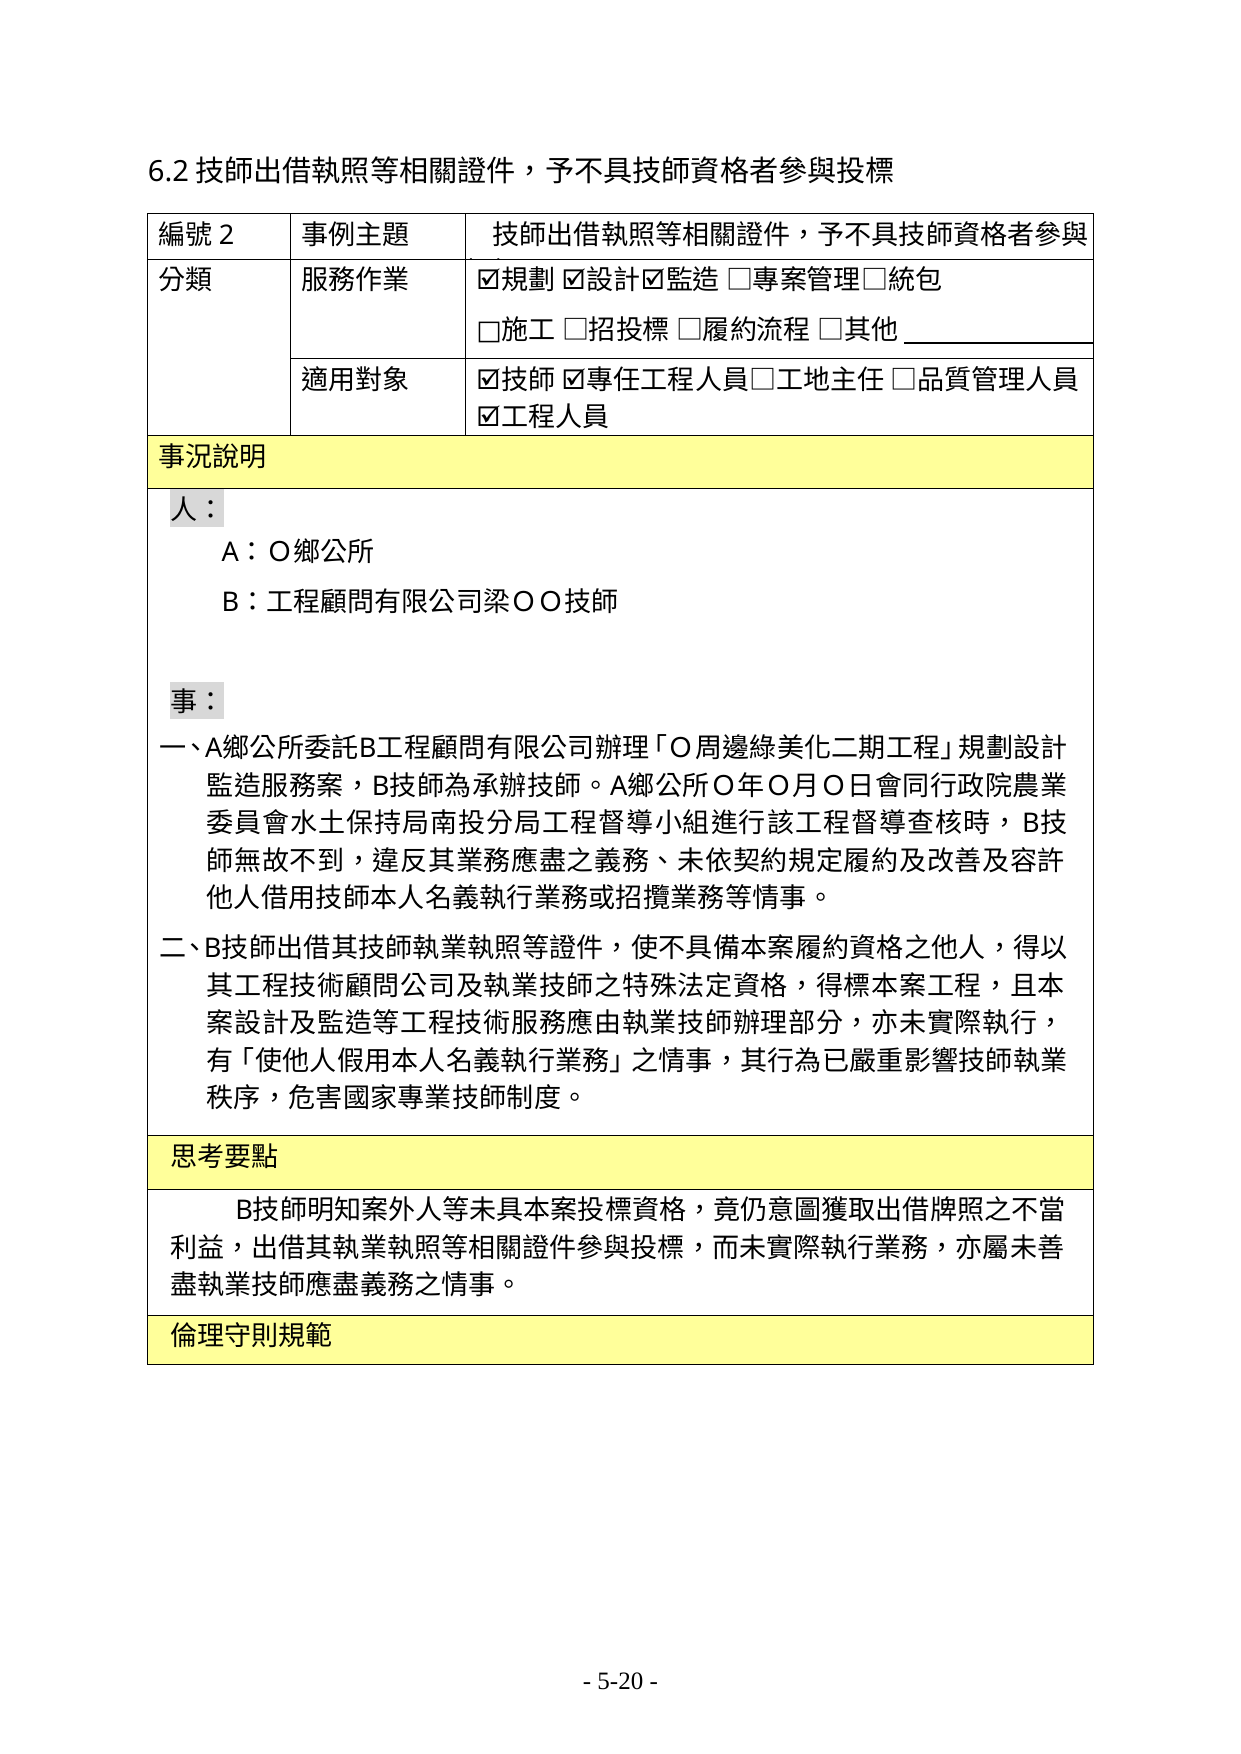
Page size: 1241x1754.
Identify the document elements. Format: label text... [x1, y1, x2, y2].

table_cell 事： [148, 682, 1093, 727]
subtitle 6.2技師出借執照等相關證件，予不具技師資格者參與投標 [148, 148, 1092, 190]
table_header 事例主題 [291, 214, 465, 259]
table_cell 適用對象 [291, 359, 465, 435]
table_cell 技師 專任工程人員□工地主任 □品質管理人員 工程人員 [466, 359, 1093, 435]
table_cell 服務作業 [291, 260, 465, 358]
table_cell 事況說明 [148, 436, 1093, 488]
table_cell 思考要點 [148, 1136, 1093, 1189]
table_cell 人： [148, 489, 1093, 532]
table_header 編號 2 [148, 214, 290, 259]
table_header 技師出借執照等相關證件，予不具技師資格者參與投標。 事，為不公平競爭之情形。 [466, 214, 1093, 259]
table_cell 倫理守則規範 [148, 1316, 1093, 1364]
table_cell A：Ｏ鄉公所 B：工程顧問有限公司梁ＯＯ技師 [148, 532, 1093, 682]
table_cell 分類 [148, 260, 290, 435]
table_cell 一、A鄉公所委託B工程顧問有限公司辦理「Ｏ周邊綠美化二期工程」規劃設計監造服務案，B技師為承辦技師。A鄉公所Ｏ年Ｏ月Ｏ日會同行政院農業委員會水土保持局南投分局工程督導小組進行該工程督導查核時，B技師無故不到，違反其業務應盡之義務、未依契約規定履約及改善及容許他人借用技師本人名義執行業務或招攬業務等情事。 二、B技師出借其技師執業執照等證件，使不具備本案履約資格之他人，得以其工程技術顧問公司及執業技師之特殊法定資格，得標本案工程，且本案設計及監造等工程技術服務應由執業技師辦理部分，亦未實際執行，有「使他人假用本人名義執行業務」之情事，其行為已嚴重影響技師執業秩序，危害國家專業技師制度。 [148, 728, 1093, 1135]
table_cell 規劃 設計監造 □專案管理□統包 □施工 □招投標 □履約流程 □其他 [466, 260, 1093, 358]
table_cell B技師明知案外人等未具本案投標資格，竟仍意圖獲取出借牌照之不當利益，出借其執業執照等相關證件參與投標，而未實際執行業務，亦屬未善盡執業技師應盡義務之情事。 [148, 1190, 1093, 1315]
